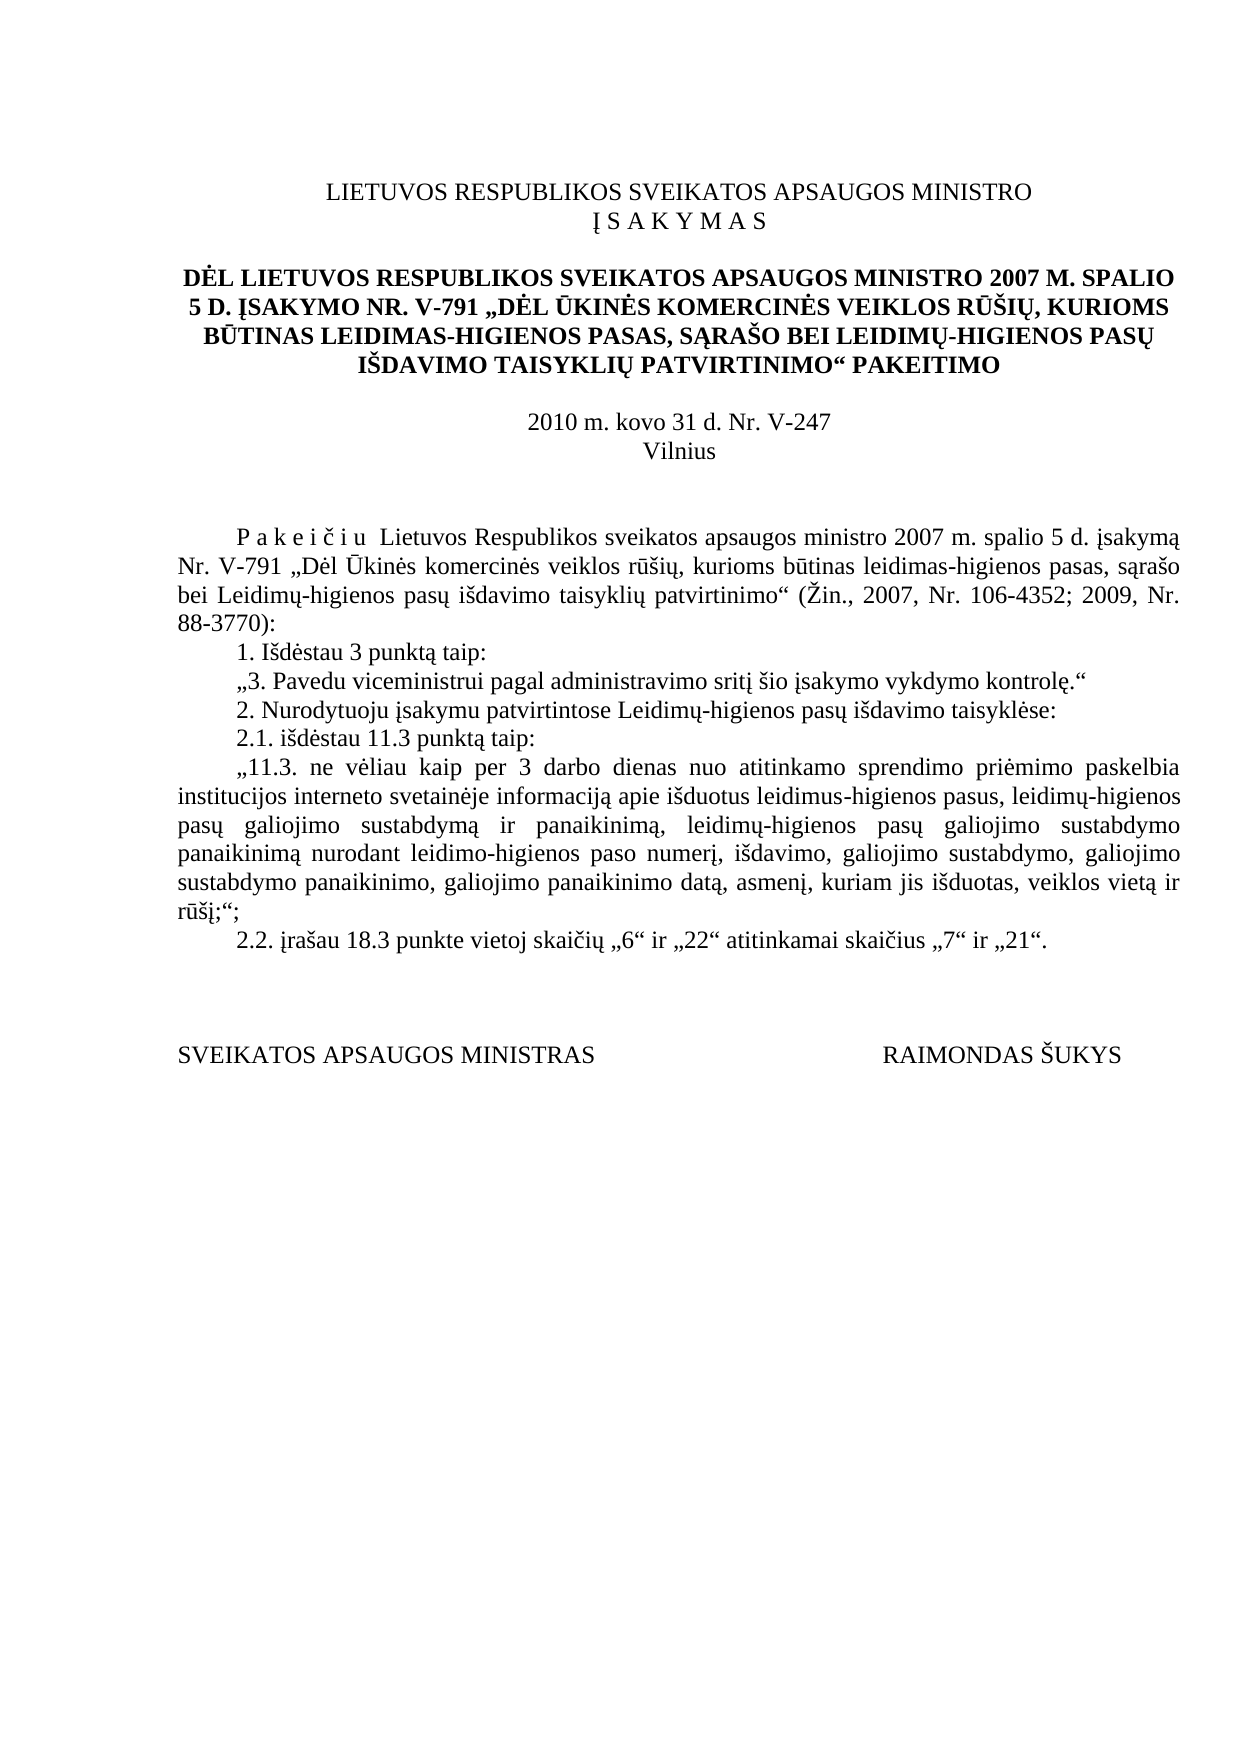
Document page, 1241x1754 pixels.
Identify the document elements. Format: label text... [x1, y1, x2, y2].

text SVEIKATOS APSAUGOS MINISTRAS RAIMONDAS ŠUKYS [177, 1040, 1181, 1068]
text ĮSAKYMAS [177, 206, 1181, 235]
text Vilnius [177, 436, 1181, 465]
text DĖL LIETUVOS RESPUBLIKOS SVEIKATOS APSAUGOS MINISTRO 2007 M. SPALIO 5 D. ĮSAKYMO Nr. V-791 „DĖL ŪKINĖS KOMERCINĖS VEIKLOS RŪŠIŲ, KURIOMS BŪTINAS LEIDIMAS-HIGIENOS PASAS, SĄRAŠO BEI LEIDIMŲ-HIGIENOS PASŲ IŠDAVIMO TAISYKLIŲ PATVIRTINIMO“ PAKEITIMO [177, 263, 1181, 378]
text 2010 m. kovo 31 d. Nr. V-247 [177, 407, 1181, 436]
text „11.3. ne vėliau kaip per 3 darbo dienas nuo atitinkamo sprendimo priėmimo paskelbia institucijos interneto svetainėje informaciją apie išduotus leidimus-higienos pasus, leidimų-higienos pasų galiojimo sustabdymą ir panaikinimą, leidimų-higienos pasų galiojimo sustabdymo panaikinimą nurodant leidimo-higienos paso numerį, išdavimo, galiojimo sustabdymo, galiojimo sustabdymo panaikinimo, galiojimo panaikinimo datą, asmenį, kuriam jis išduotas, veiklos vietą ir rūšį;“; [177, 752, 1181, 925]
text 1. Išdėstau 3 punktą taip: [177, 637, 1181, 666]
text „3. Pavedu viceministrui pagal administravimo sritį šio įsakymo vykdymo kontrolę.“ [177, 666, 1181, 695]
text LIETUVOS RESPUBLIKOS SVEIKATOS APSAUGOS MINISTRO [177, 177, 1181, 206]
text 2.1. išdėstau 11.3 punktą taip: [177, 723, 1181, 752]
text 2. Nurodytuoju įsakymu patvirtintose Leidimų-higienos pasų išdavimo taisyklėse: [177, 695, 1181, 723]
text 2.2. įrašau 18.3 punkte vietoj skaičių „6“ ir „22“ atitinkamai skaičius „7“ ir „21“. [177, 925, 1181, 953]
text Pakeičiu Lietuvos Respublikos sveikatos apsaugos ministro 2007 m. spalio 5 d. įsakymą Nr. V-791 „Dėl Ūkinės komercinės veiklos rūšių, kurioms būtinas leidimas-higienos pasas, sąrašo bei Leidimų-higienos pasų išdavimo taisyklių patvirtinimo“ (Žin., 2007, Nr. 106-4352; 2009, Nr. 88-3770): [177, 522, 1181, 637]
